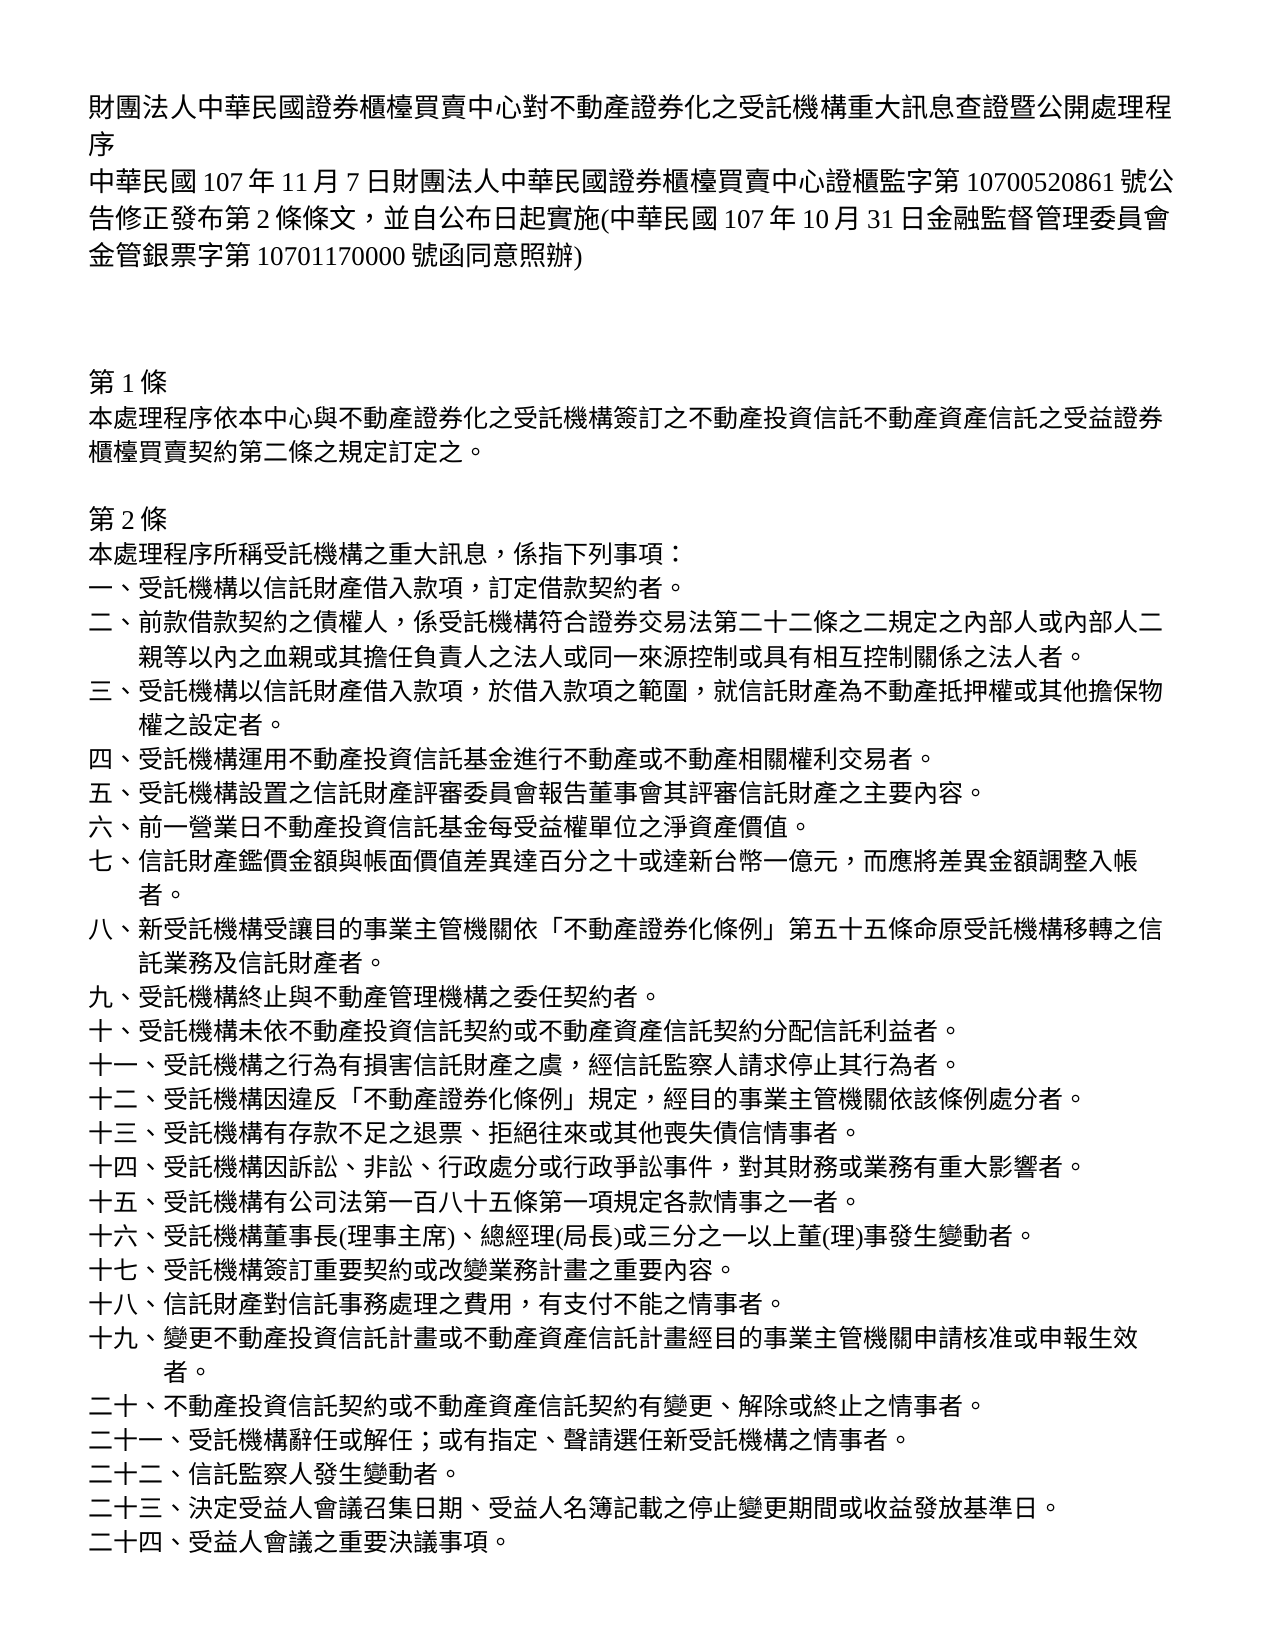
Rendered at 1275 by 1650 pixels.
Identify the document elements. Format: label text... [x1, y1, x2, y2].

text 二十二、信託監察人發生變動者。 [88, 1457, 1186, 1491]
text 十九、變更不動產投資信託計畫或不動產資產信託計畫經目的事業主管機關申請核准或申報生效者。 [88, 1320, 1186, 1388]
text 第2條 [88, 500, 1186, 537]
text 十八、信託財產對信託事務處理之費用，有支付不能之情事者。 [88, 1286, 1186, 1320]
text 十一、受託機構之行為有損害信託財產之虞，經信託監察人請求停止其行為者。 [88, 1048, 1186, 1082]
text 第1條 [88, 364, 1186, 401]
text 本處理程序依本中心與不動產證券化之受託機構簽訂之不動產投資信託不動產資產信託之受益證券櫃檯買賣契約第二條之規定訂定之。 [88, 401, 1186, 469]
text 二十一、受託機構辭任或解任；或有指定、聲請選任新受託機構之情事者。 [88, 1423, 1186, 1457]
text 七、信託財產鑑價金額與帳面價值差異達百分之十或達新台幣一億元，而應將差異金額調整入帳者。 [88, 843, 1186, 912]
text 二十三、決定受益人會議召集日期、受益人名簿記載之停止變更期間或收益發放基準日。 [88, 1491, 1186, 1525]
text 十、受託機構未依不動產投資信託契約或不動產資產信託契約分配信託利益者。 [88, 1014, 1186, 1048]
text 二十、不動產投資信託契約或不動產資產信託契約有變更、解除或終止之情事者。 [88, 1388, 1186, 1423]
text 八、新受託機構受讓目的事業主管機關依「不動產證券化條例」第五十五條命原受託機構移轉之信託業務及信託財產者。 [88, 912, 1186, 980]
text 財團法人中華民國證券櫃檯買賣中心對不動產證券化之受託機構重大訊息查證暨公開處理程序 [88, 88, 1186, 162]
text 十七、受託機構簽訂重要契約或改變業務計畫之重要內容。 [88, 1252, 1186, 1286]
text 中華民國107年11月7日財團法人中華民國證券櫃檯買賣中心證櫃監字第10700520861號公告修正發布第2條條文，並自公布日起實施(中華民國107年10月31日金融監督管理委員會金管銀票字第10701170000號函同意照辦) [88, 162, 1186, 273]
text 九、受託機構終止與不動產管理機構之委任契約者。 [88, 980, 1186, 1014]
text 二、前款借款契約之債權人，係受託機構符合證券交易法第二十二條之二規定之內部人或內部人二親等以內之血親或其擔任負責人之法人或同一來源控制或具有相互控制關係之法人者。 [88, 605, 1186, 673]
text 二十四、受益人會議之重要決議事項。 [88, 1525, 1186, 1559]
text 五、受託機構設置之信託財產評審委員會報告董事會其評審信託財產之主要內容。 [88, 775, 1186, 809]
text 十四、受託機構因訴訟、非訟、行政處分或行政爭訟事件，對其財務或業務有重大影響者。 [88, 1150, 1186, 1184]
text 四、受託機構運用不動產投資信託基金進行不動產或不動產相關權利交易者。 [88, 741, 1186, 775]
text 十五、受託機構有公司法第一百八十五條第一項規定各款情事之一者。 [88, 1184, 1186, 1218]
text 十六、受託機構董事長(理事主席)、總經理(局長)或三分之一以上董(理)事發生變動者。 [88, 1218, 1186, 1252]
text 本處理程序所稱受託機構之重大訊息，係指下列事項： [88, 537, 1186, 571]
text 三、受託機構以信託財產借入款項，於借入款項之範圍，就信託財產為不動產抵押權或其他擔保物權之設定者。 [88, 673, 1186, 741]
text 十二、受託機構因違反「不動產證券化條例」規定，經目的事業主管機關依該條例處分者。 [88, 1082, 1186, 1116]
text 十三、受託機構有存款不足之退票、拒絕往來或其他喪失債信情事者。 [88, 1116, 1186, 1150]
text 六、前一營業日不動產投資信託基金每受益權單位之淨資產價值。 [88, 809, 1186, 843]
text 一、受託機構以信託財產借入款項，訂定借款契約者。 [88, 571, 1186, 605]
